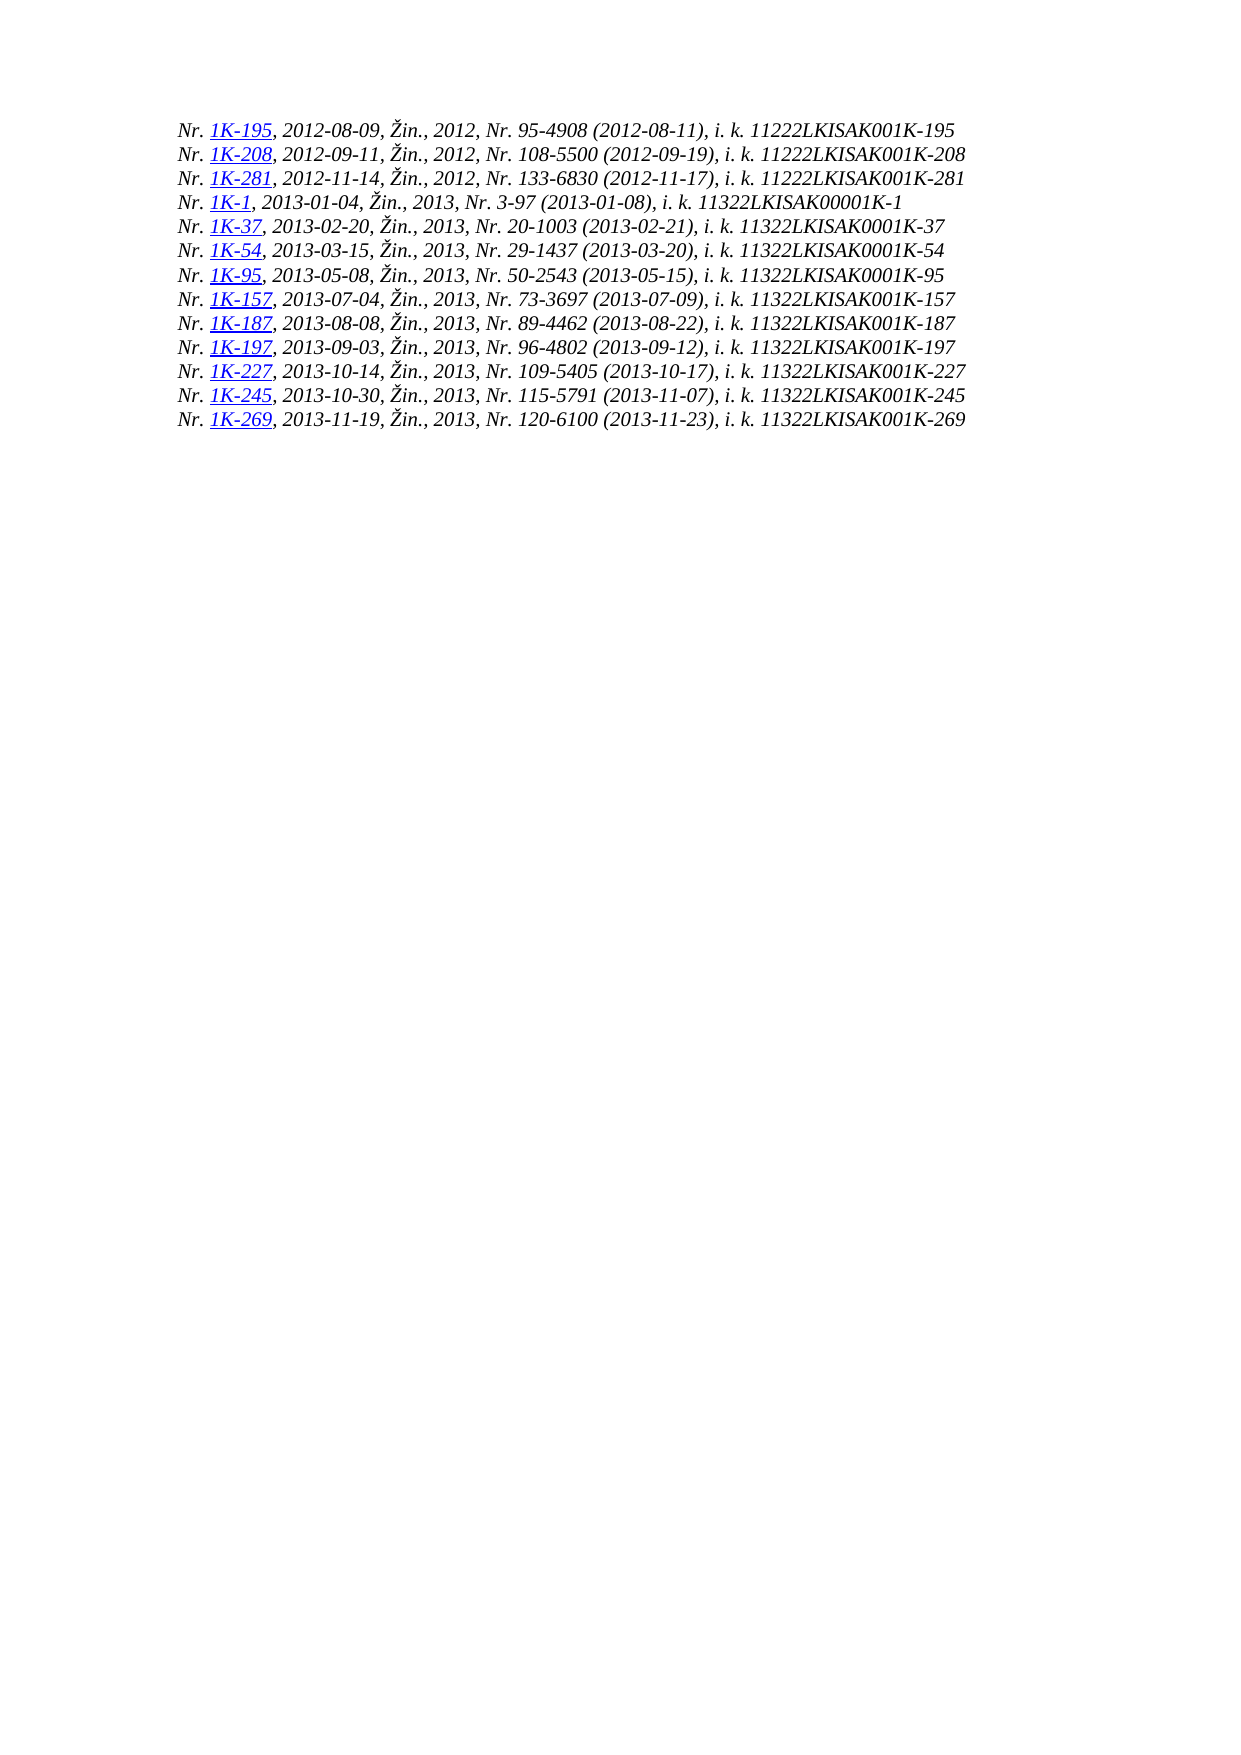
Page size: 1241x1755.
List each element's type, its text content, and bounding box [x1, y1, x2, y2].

text Nr. 1K-281, 2012-11-14, Žin., 2012, Nr. 133-6830 (2012-11-17), i. k. 11222LKISAK001K-281 [177, 166, 1122, 190]
text Nr. 1K-227, 2013-10-14, Žin., 2013, Nr. 109-5405 (2013-10-17), i. k. 11322LKISAK001K-227 [177, 359, 1122, 383]
text Nr. 1K-1, 2013-01-04, Žin., 2013, Nr. 3-97 (2013-01-08), i. k. 11322LKISAK00001K-1 [177, 190, 1122, 214]
text Nr. 1K-197, 2013-09-03, Žin., 2013, Nr. 96-4802 (2013-09-12), i. k. 11322LKISAK001K-197 [177, 335, 1122, 359]
text Nr. 1K-95, 2013-05-08, Žin., 2013, Nr. 50-2543 (2013-05-15), i. k. 11322LKISAK0001K-95 [177, 262, 1122, 287]
text Nr. 1K-54, 2013-03-15, Žin., 2013, Nr. 29-1437 (2013-03-20), i. k. 11322LKISAK0001K-54 [177, 238, 1122, 262]
text Nr. 1K-208, 2012-09-11, Žin., 2012, Nr. 108-5500 (2012-09-19), i. k. 11222LKISAK001K-208 [177, 142, 1122, 166]
text Nr. 1K-269, 2013-11-19, Žin., 2013, Nr. 120-6100 (2013-11-23), i. k. 11322LKISAK001K-269 [177, 407, 1122, 431]
text Nr. 1K-245, 2013-10-30, Žin., 2013, Nr. 115-5791 (2013-11-07), i. k. 11322LKISAK001K-245 [177, 383, 1122, 407]
text Nr. 1K-187, 2013-08-08, Žin., 2013, Nr. 89-4462 (2013-08-22), i. k. 11322LKISAK001K-187 [177, 311, 1122, 335]
text Nr. 1K-37, 2013-02-20, Žin., 2013, Nr. 20-1003 (2013-02-21), i. k. 11322LKISAK0001K-37 [177, 214, 1122, 238]
text Nr. 1K-157, 2013-07-04, Žin., 2013, Nr. 73-3697 (2013-07-09), i. k. 11322LKISAK001K-157 [177, 287, 1122, 311]
text Nr. 1K-195, 2012-08-09, Žin., 2012, Nr. 95-4908 (2012-08-11), i. k. 11222LKISAK001K-195 [177, 118, 1122, 142]
